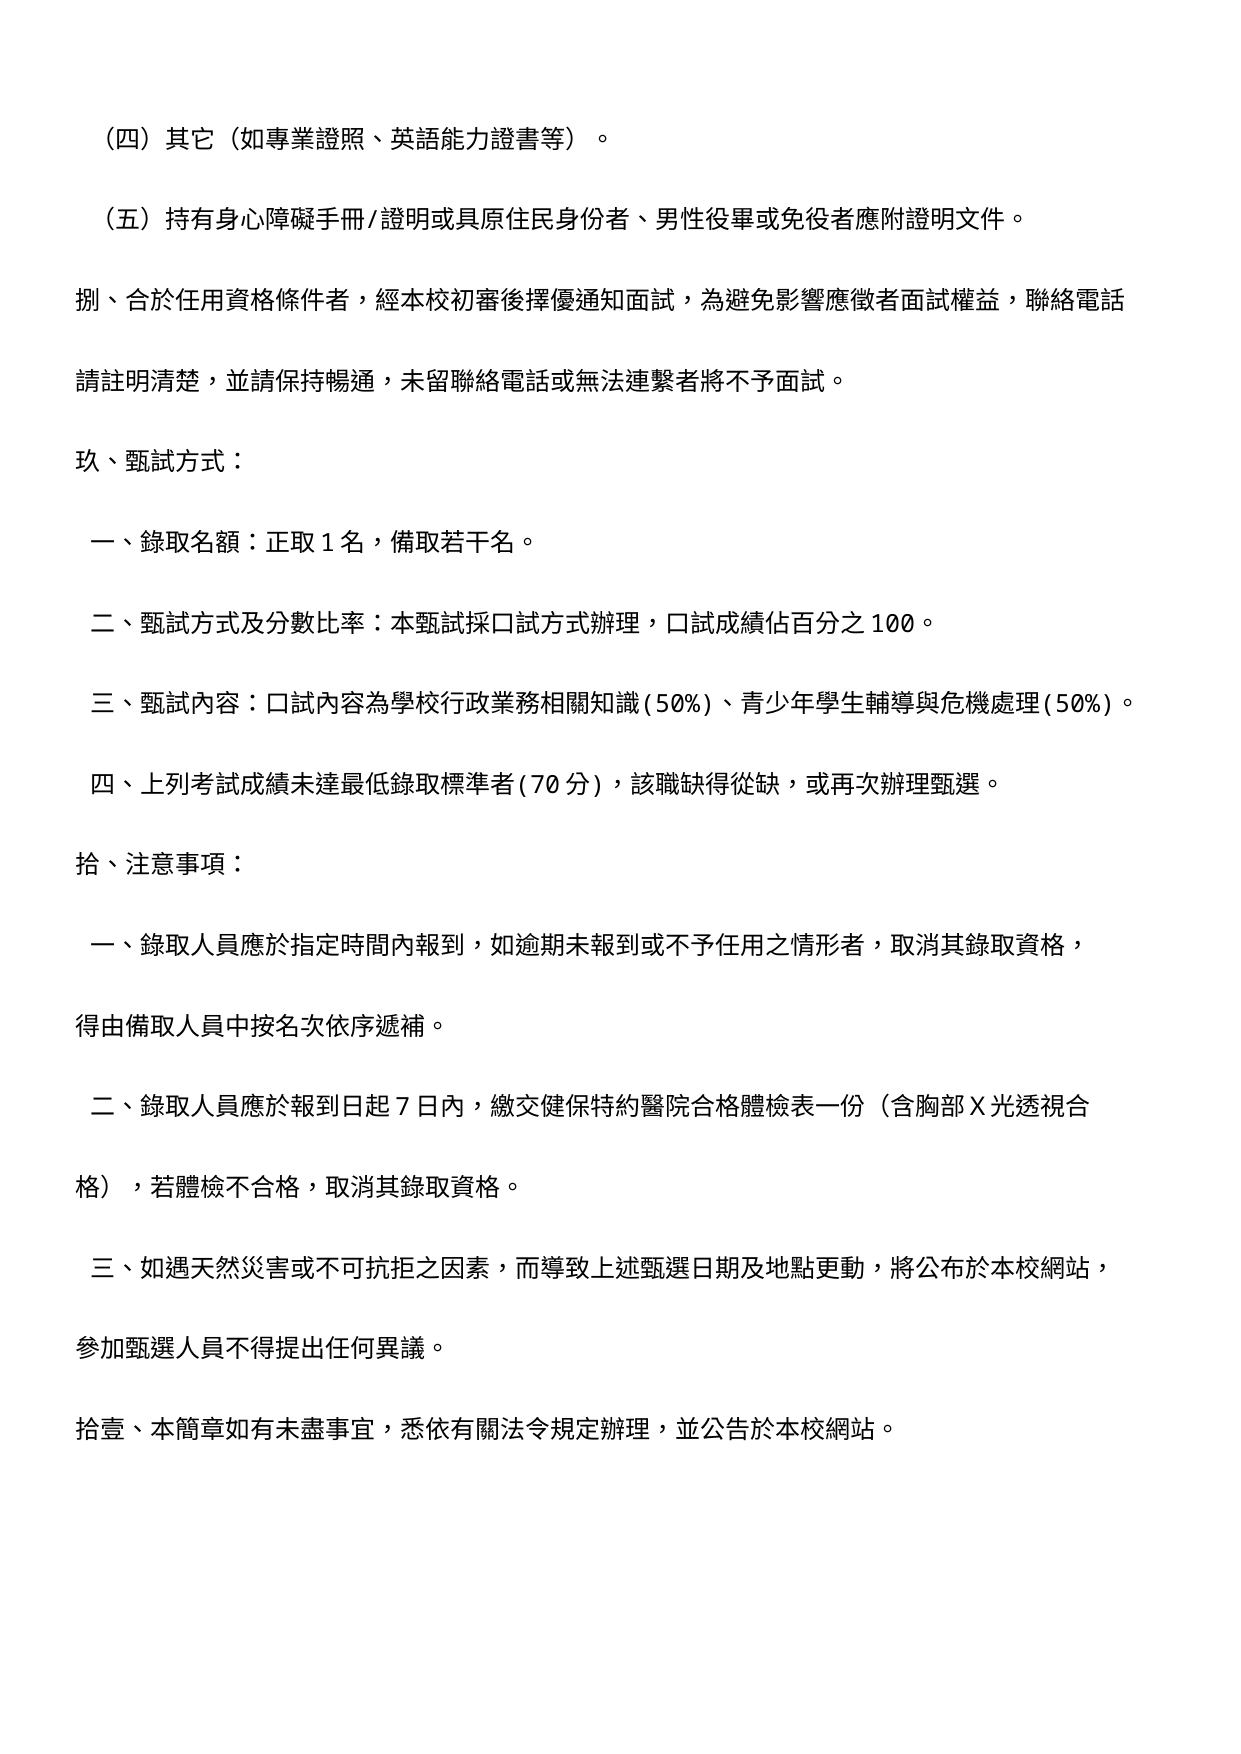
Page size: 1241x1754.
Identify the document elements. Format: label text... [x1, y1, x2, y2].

text 格），若體檢不合格，取消其錄取資格。 [75, 1144, 1165, 1206]
text 三、如遇天然災害或不可抗拒之因素，而導致上述甄選日期及地點更動，將公布於本校網站， [75, 1224, 1165, 1287]
text 四、上列考試成績未達最低錄取標準者(70分)，該職缺得從缺，或再次辦理甄選。 [75, 741, 1165, 803]
text 捌、合於任用資格條件者，經本校初審後擇優通知面試，為避免影響應徵者面試權益，聯絡電話 [75, 257, 1165, 319]
text 拾壹、本簡章如有未盡事宜，悉依有關法令規定辦理，並公告於本校網站。 [75, 1386, 1165, 1448]
text （五）持有身心障礙手冊/證明或具原住民身份者、男性役畢或免役者應附證明文件。 [75, 176, 1165, 239]
text （四）其它（如專業證照、英語能力證書等）。 [75, 96, 1165, 158]
text 玖、甄試方式： [75, 418, 1165, 481]
text 一、錄取人員應於指定時間內報到，如逾期未報到或不予任用之情形者，取消其錄取資格， [75, 902, 1165, 964]
text 二、甄試方式及分數比率：本甄試採口試方式辦理，口試成績佔百分之100。 [75, 579, 1165, 642]
text 請註明清楚，並請保持暢通，未留聯絡電話或無法連繫者將不予面試。 [75, 338, 1165, 400]
text 得由備取人員中按名次依序遞補。 [75, 983, 1165, 1045]
text 參加甄選人員不得提出任何異議。 [75, 1305, 1165, 1368]
text 三、甄試內容：口試內容為學校行政業務相關知識(50%)、青少年學生輔導與危機處理(50%)。 [75, 660, 1165, 723]
text 一、錄取名額：正取1名，備取若干名。 [75, 499, 1165, 561]
text 二、錄取人員應於報到日起7日內，繳交健保特約醫院合格體檢表一份（含胸部Ｘ光透視合 [75, 1063, 1165, 1126]
text 拾、注意事項： [75, 821, 1165, 884]
